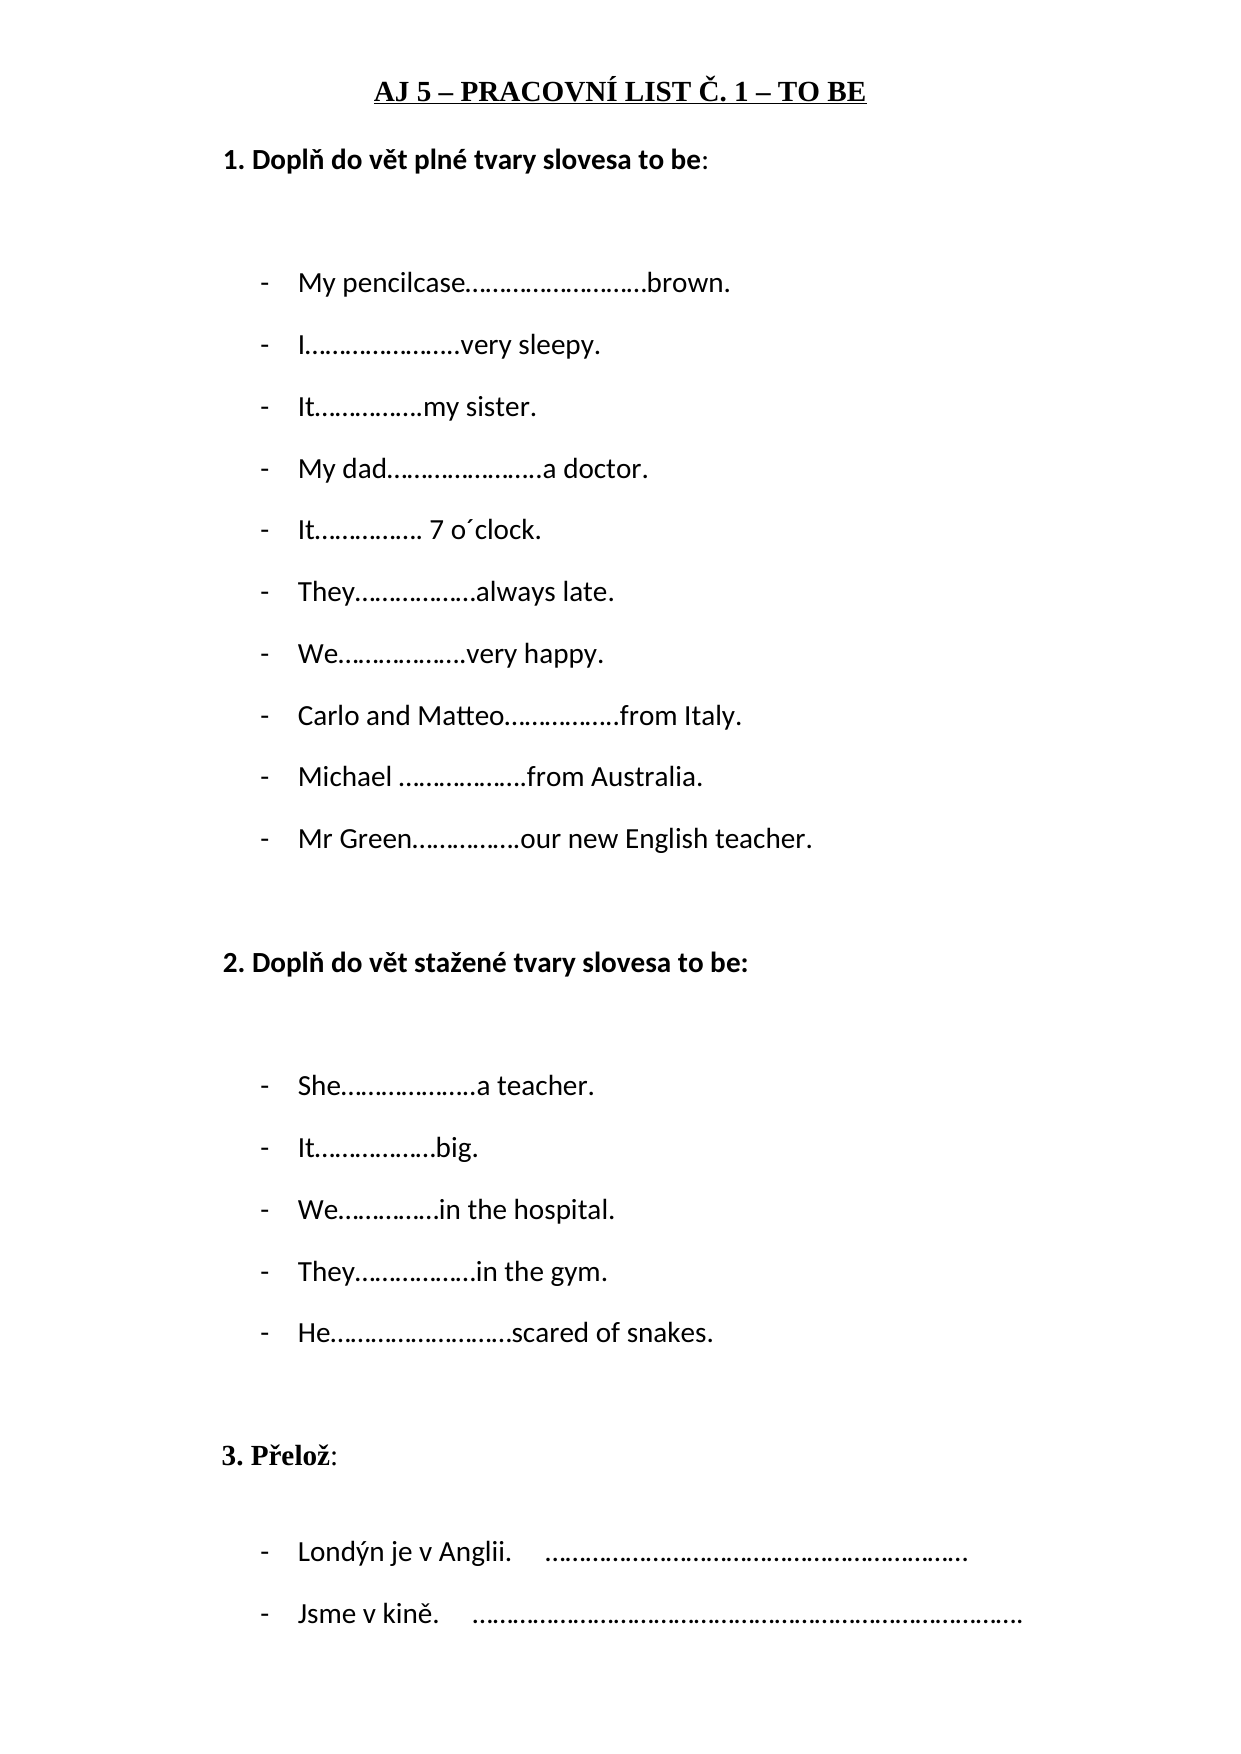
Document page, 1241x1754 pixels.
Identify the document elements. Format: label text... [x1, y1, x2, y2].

list We……………….very happy. [260, 635, 1093, 671]
list They………………always late. [260, 573, 1093, 609]
list Mr Green…………….our new English teacher. [260, 820, 1093, 856]
list Jsme v kině. ………………………………………………………………………. [260, 1595, 1093, 1631]
list I…………………..very sleepy. [260, 326, 1093, 362]
text 3. Přelož: [185, 1438, 1093, 1472]
list It……………. 7 o´clock. [260, 511, 1093, 547]
list We……………in the hospital. [260, 1191, 1093, 1227]
list My pencilcase………………………brown. [260, 264, 1093, 300]
list It…………….my sister. [260, 388, 1093, 423]
list Londýn je v Anglii. ……………………………………………………… [260, 1533, 1093, 1569]
text 2. Doplň do vět stažené tvary slovesa to be: [223, 944, 1093, 979]
text AJ 5 – PRACOVNÍ LIST Č. 1 – TO BE [148, 74, 1093, 107]
list They………………in the gym. [260, 1253, 1093, 1288]
text 1. Doplň do vět plné tvary slovesa to be: [223, 141, 1093, 176]
list Carlo and Matteo……………..from Italy. [260, 697, 1093, 732]
list It………………big. [260, 1129, 1093, 1165]
list Michael ……………….from Australia. [260, 758, 1093, 794]
list She………………..a teacher. [260, 1067, 1093, 1103]
list My dad…………………..a doctor. [260, 450, 1093, 485]
list He………………………scared of snakes. [260, 1314, 1093, 1350]
